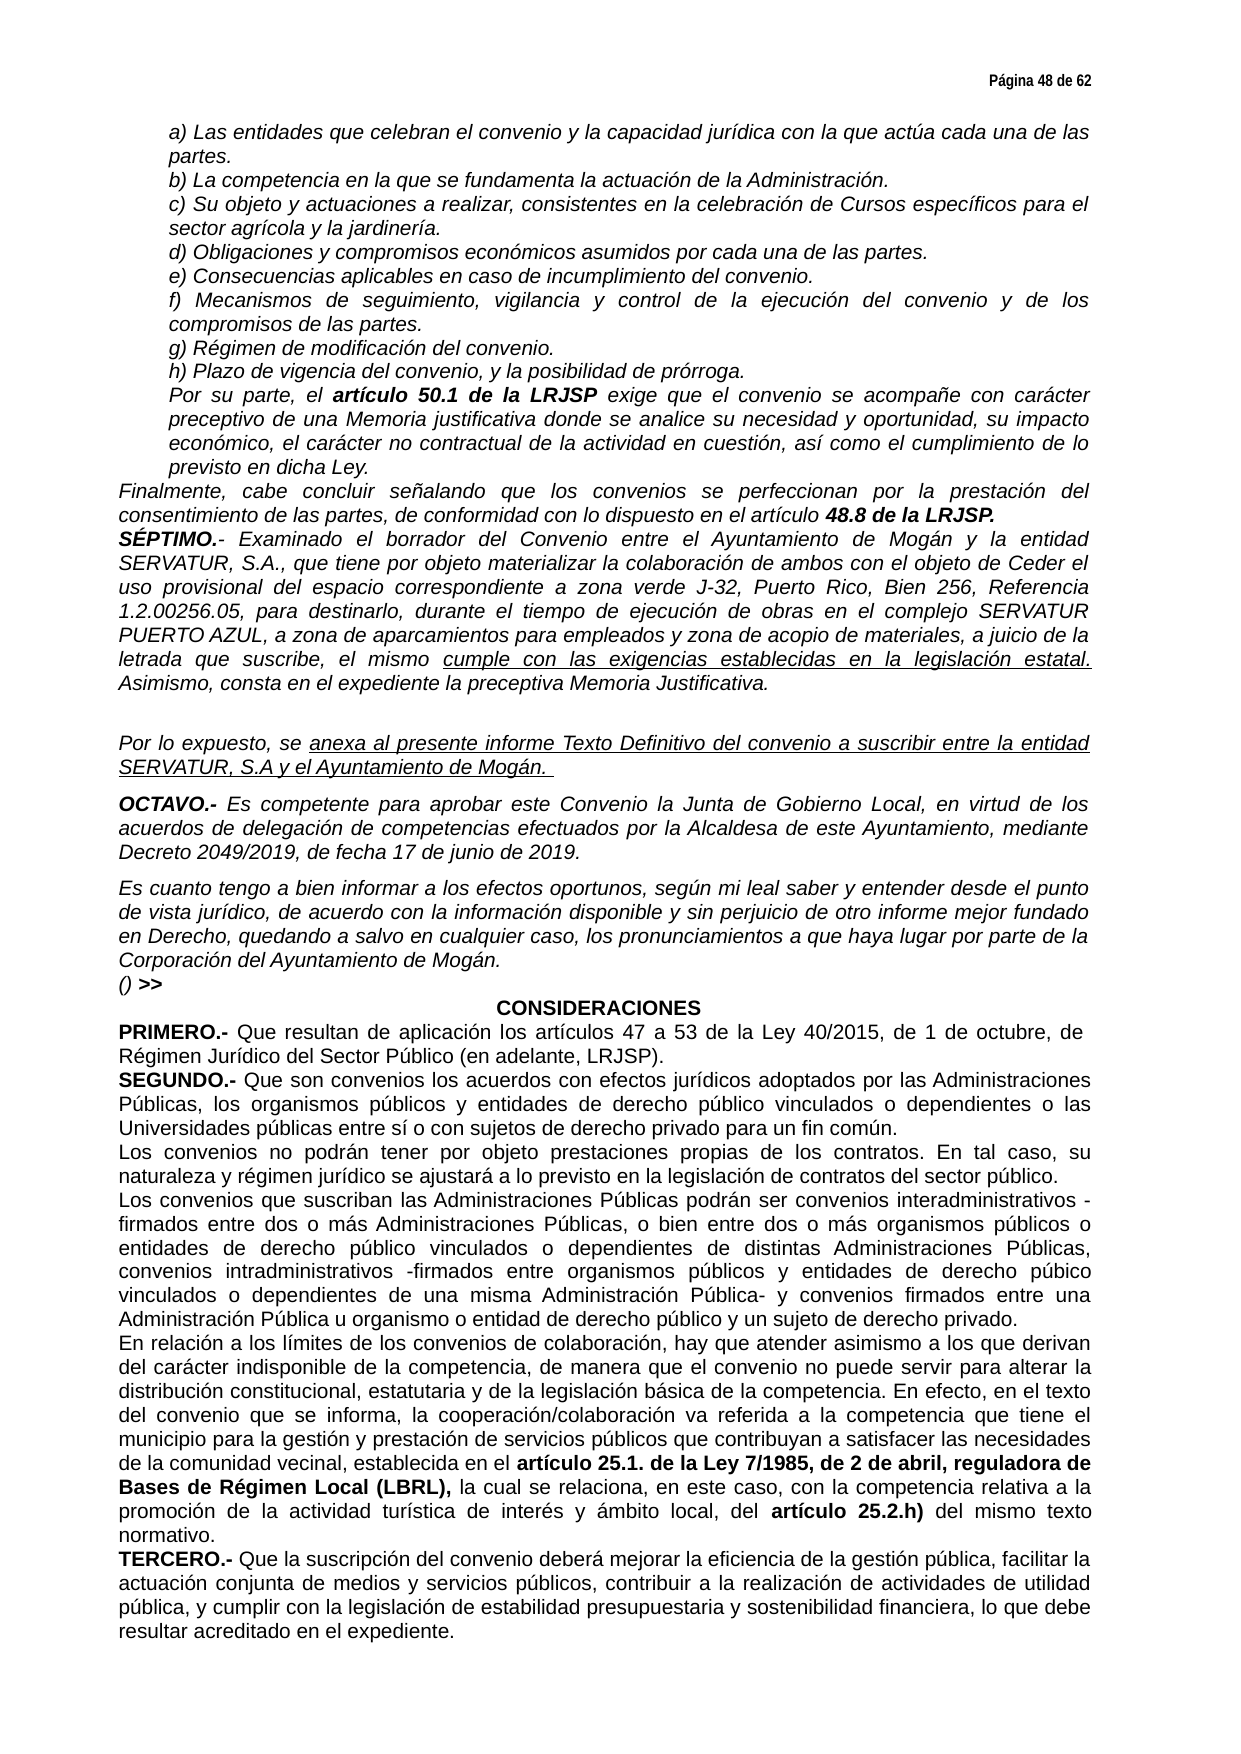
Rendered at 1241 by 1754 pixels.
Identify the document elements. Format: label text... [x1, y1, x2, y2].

text f) Mecanismos de seguimiento, vigilancia y control de la ejecución del convenio y de los compromisos de las partes. [168, 287, 1092, 335]
text Por su parte, el artículo 50.1 de la LRJSP exige que el convenio se acompañe con carácter preceptivo de una Memoria justificativa donde se analice su necesidad y oportunidad, su impacto económico, el carácter no contractual de la actividad en cuestión, así como el cumplimiento de lo previsto en dicha Ley. [168, 383, 1092, 479]
text TERCERO.- Que la suscripción del convenio deberá mejorar la eficiencia de la gestión pública, facilitar la actuación conjunta de medios y servicios públicos, contribuir a la realización de actividades de utilidad pública, y cumplir con la legislación de estabilidad presupuestaria y sostenibilidad financiera, lo que debe resultar acreditado en el expediente. [118, 1547, 1092, 1643]
text c) Su objeto y actuaciones a realizar, consistentes en la celebración de Cursos específicos para el sector agrícola y la jardinería. [168, 192, 1092, 239]
text Finalmente, cabe concluir señalando que los convenios se perfeccionan por la prestación del consentimiento de las partes, de conformidad con lo dispuesto en el artículo 48.8 de la LRJSP. [118, 479, 1092, 527]
text Por lo expuesto, se anexa al presente informe Texto Definitivo del convenio a suscribir entre la entidad SERVATUR, S.A y el Ayuntamiento de Mogán. [118, 707, 1092, 779]
text a) Las entidades que celebran el convenio y la capacidad jurídica con la que actúa cada una de las partes. [168, 120, 1092, 168]
text SEGUNDO.- Que son convenios los acuerdos con efectos jurídicos adoptados por las Administraciones Públicas, los organismos públicos y entidades de derecho público vinculados o dependientes o las Universidades públicas entre sí o con sujetos de derecho privado para un fin común. [118, 1068, 1092, 1139]
text OCTAVO.- Es competente para aprobar este Convenio la Junta de Gobierno Local, en virtud de los acuerdos de delegación de competencias efectuados por la Alcaldesa de este Ayuntamiento, mediante Decreto 2049/2019, de fecha 17 de junio de 2019. [118, 792, 1092, 863]
text b) La competencia en la que se fundamenta la actuación de la Administración. [168, 168, 1092, 192]
text () >> [118, 972, 1092, 996]
text Los convenios que suscriban las Administraciones Públicas podrán ser convenios interadministrativos -firmados entre dos o más Administraciones Públicas, o bien entre dos o más organismos públicos o entidades de derecho público vinculados o dependientes de distintas Administraciones Públicas, convenios intradministrativos -firmados entre organismos públicos y entidades de derecho púbico vinculados o dependientes de una misma Administración Pública- y convenios firmados entre una Administración Pública u organismo o entidad de derecho público y un sujeto de derecho privado. [118, 1187, 1092, 1331]
text e) Consecuencias aplicables en caso de incumplimiento del convenio. [168, 263, 1092, 287]
text Es cuanto tengo a bien informar a los efectos oportunos, según mi leal saber y entender desde el punto de vista jurídico, de acuerdo con la información disponible y sin perjuicio de otro informe mejor fundado en Derecho, quedando a salvo en cualquier caso, los pronunciamientos a que haya lugar por parte de la Corporación del Ayuntamiento de Mogán. [118, 876, 1092, 972]
text h) Plazo de vigencia del convenio, y la posibilidad de prórroga. [168, 359, 1092, 383]
text Los convenios no podrán tener por objeto prestaciones propias de los contratos. En tal caso, su naturaleza y régimen jurídico se ajustará a lo previsto en la legislación de contratos del sector público. [118, 1139, 1092, 1187]
text PRIMERO.- Que resultan de aplicación los artículos 47 a 53 de la Ley 40/2015, de 1 de octubre, de Régimen Jurídico del Sector Público (en adelante, LRJSP). [118, 1020, 1085, 1068]
text d) Obligaciones y compromisos económicos asumidos por cada una de las partes. [168, 239, 1092, 263]
text CONSIDERACIONES [118, 996, 1085, 1020]
text g) Régimen de modificación del convenio. [168, 335, 1092, 359]
text En relación a los límites de los convenios de colaboración, hay que atender asimismo a los que derivan del carácter indisponible de la competencia, de manera que el convenio no puede servir para alterar la distribución constitucional, estatutaria y de la legislación básica de la competencia. En efecto, en el texto del convenio que se informa, la cooperación/colaboración va referida a la competencia que tiene el municipio para la gestión y prestación de servicios públicos que contribuyan a satisfacer las necesidades de la comunidad vecinal, establecida en el artículo 25.1. de la Ley 7/1985, de 2 de abril, reguladora de Bases de Régimen Local (LBRL), la cual se relaciona, en este caso, con la competencia relativa a la promoción de la actividad turística de interés y ámbito local, del artículo 25.2.h) del mismo texto normativo. [118, 1331, 1092, 1547]
text SÉPTIMO.- Examinado el borrador del Convenio entre el Ayuntamiento de Mogán y la entidad SERVATUR, S.A., que tiene por objeto materializar la colaboración de ambos con el objeto de Ceder el uso provisional del espacio correspondiente a zona verde J-32, Puerto Rico, Bien 256, Referencia 1.2.00256.05, para destinarlo, durante el tiempo de ejecución de obras en el complejo SERVATUR PUERTO AZUL, a zona de aparcamientos para empleados y zona de acopio de materiales, a juicio de la letrada que suscribe, el mismo cumple con las exigencias establecidas en la legislación estatal. Asimismo, consta en el expediente la preceptiva Memoria Justificativa. [118, 527, 1092, 695]
